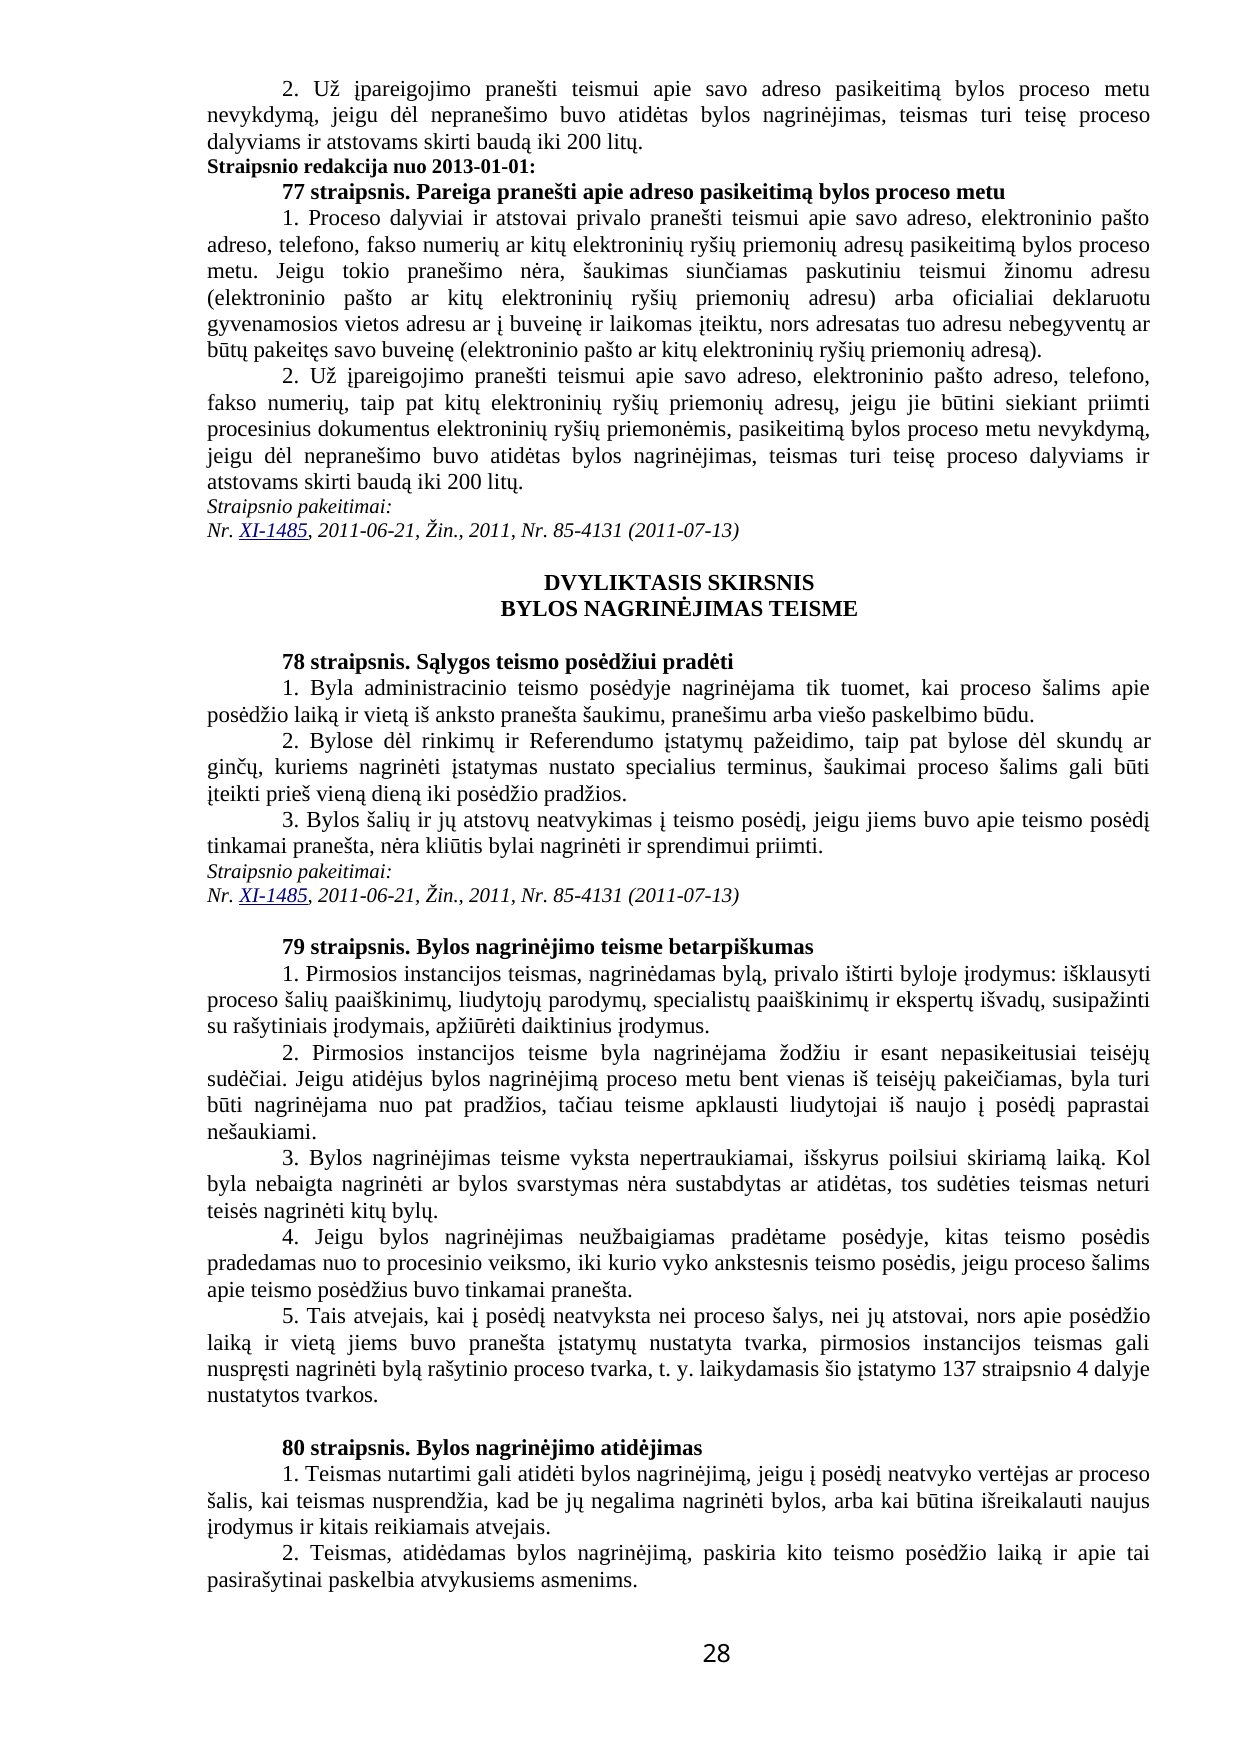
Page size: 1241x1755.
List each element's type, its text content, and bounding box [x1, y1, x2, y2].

text 2. Už įpareigojimo pranešti teismui apie savo adreso, elektroninio pašto adreso, telefono, fakso numerių, taip pat kitų elektroninių ryšių priemonių adresų, jeigu jie būtini siekiant priimti procesinius dokumentus elektroninių ryšių priemonėmis, pasikeitimą bylos proceso metu nevykdymą, jeigu dėl nepranešimo buvo atidėtas bylos nagrinėjimas, teismas turi teisę proceso dalyviams ir atstovams skirti baudą iki 200 litų. [207, 363, 1152, 494]
text 5. Tais atvejais, kai į posėdį neatvyksta nei proceso šalys, nei jų atstovai, nors apie posėdžio laiką ir vietą jiems buvo pranešta įstatymų nustatyta tvarka, pirmosios instancijos teismas gali nuspręsti nagrinėti bylą rašytinio proceso tvarka, t. y. laikydamasis šio įstatymo 137 straipsnio 4 dalyje nustatytos tvarkos. [207, 1302, 1152, 1408]
text BYLOS NAGRINĖJIMAS TEISME [207, 595, 1152, 622]
text 2. Pirmosios instancijos teisme byla nagrinėjama žodžiu ir esant nepasikeitusiai teisėjų sudėčiai. Jeigu atidėjus bylos nagrinėjimą proceso metu bent vienas iš teisėjų pakeičiamas, byla turi būti nagrinėjama nuo pat pradžios, tačiau teisme apklausti liudytojai iš naujo į posėdį paprastai nešaukiami. [207, 1039, 1152, 1144]
text 1. Pirmosios instancijos teismas, nagrinėdamas bylą, privalo ištirti byloje įrodymus: išklausyti proceso šalių paaiškinimų, liudytojų parodymų, specialistų paaiškinimų ir ekspertų išvadų, susipažinti su rašytiniais įrodymais, apžiūrėti daiktinius įrodymus. [207, 959, 1152, 1039]
text 2. Teismas, atidėdamas bylos nagrinėjimą, paskiria kito teismo posėdžio laiką ir apie tai pasirašytinai paskelbia atvykusiems asmenims. [207, 1539, 1152, 1592]
text 3. Bylos nagrinėjimas teisme vyksta nepertraukiamai, išskyrus poilsiui skiriamą laiką. Kol byla nebaigta nagrinėti ar bylos svarstymas nėra sustabdytas ar atidėtas, tos sudėties teismas neturi teisės nagrinėti kitų bylų. [207, 1144, 1152, 1223]
text Nr. XI-1485, 2011-06-21, Žin., 2011, Nr. 85-4131 (2011-07-13) [207, 883, 1152, 907]
text 77 straipsnis. Pareiga pranešti apie adreso pasikeitimą bylos proceso metu [207, 178, 1152, 204]
text Straipsnio redakcija nuo 2013-01-01: [207, 154, 1152, 178]
text 3. Bylos šalių ir jų atstovų neatvykimas į teismo posėdį, jeigu jiems buvo apie teismo posėdį tinkamai pranešta, nėra kliūtis bylai nagrinėti ir sprendimui priimti. [207, 806, 1152, 859]
text 2. Už įpareigojimo pranešti teismui apie savo adreso pasikeitimą bylos proceso metu nevykdymą, jeigu dėl nepranešimo buvo atidėtas bylos nagrinėjimas, teismas turi teisę proceso dalyviams ir atstovams skirti baudą iki 200 litų. [207, 75, 1152, 154]
text 1. Byla administracinio teismo posėdyje nagrinėjama tik tuomet, kai proceso šalims apie posėdžio laiką ir vietą iš anksto pranešta šaukimu, pranešimu arba viešo paskelbimo būdu. [207, 674, 1152, 727]
text 1. Teismas nutartimi gali atidėti bylos nagrinėjimą, jeigu į posėdį neatvyko vertėjas ar proceso šalis, kai teismas nusprendžia, kad be jų negalima nagrinėti bylos, arba kai būtina išreikalauti naujus įrodymus ir kitais reikiamais atvejais. [207, 1460, 1152, 1539]
text 80 straipsnis. Bylos nagrinėjimo atidėjimas [207, 1434, 1152, 1460]
text DVYLIKTASIS SKIRSNIS [207, 569, 1152, 595]
text 79 straipsnis. Bylos nagrinėjimo teisme betarpiškumas [207, 933, 1152, 959]
text 4. Jeigu bylos nagrinėjimas neužbaigiamas pradėtame posėdyje, kitas teismo posėdis pradedamas nuo to procesinio veiksmo, iki kurio vyko ankstesnis teismo posėdis, jeigu proceso šalims apie teismo posėdžius buvo tinkamai pranešta. [207, 1223, 1152, 1302]
text Straipsnio pakeitimai: [207, 494, 1152, 518]
text 2. Bylose dėl rinkimų ir Referendumo įstatymų pažeidimo, taip pat bylose dėl skundų ar ginčų, kuriems nagrinėti įstatymas nustato specialius terminus, šaukimai proceso šalims gali būti įteikti prieš vieną dieną iki posėdžio pradžios. [207, 727, 1152, 806]
text Nr. XI-1485, 2011-06-21, Žin., 2011, Nr. 85-4131 (2011-07-13) [207, 518, 1152, 542]
text 78 straipsnis. Sąlygos teismo posėdžiui pradėti [207, 648, 1152, 674]
text Straipsnio pakeitimai: [207, 859, 1152, 883]
text 1. Proceso dalyviai ir atstovai privalo pranešti teismui apie savo adreso, elektroninio pašto adreso, telefono, fakso numerių ar kitų elektroninių ryšių priemonių adresų pasikeitimą bylos proceso metu. Jeigu tokio pranešimo nėra, šaukimas siunčiamas paskutiniu teismui žinomu adresu (elektroninio pašto ar kitų elektroninių ryšių priemonių adresu) arba oficialiai deklaruotu gyvenamosios vietos adresu ar į buveinę ir laikomas įteiktu, nors adresatas tuo adresu nebegyventų ar būtų pakeitęs savo buveinę (elektroninio pašto ar kitų elektroninių ryšių priemonių adresą). [207, 204, 1152, 363]
